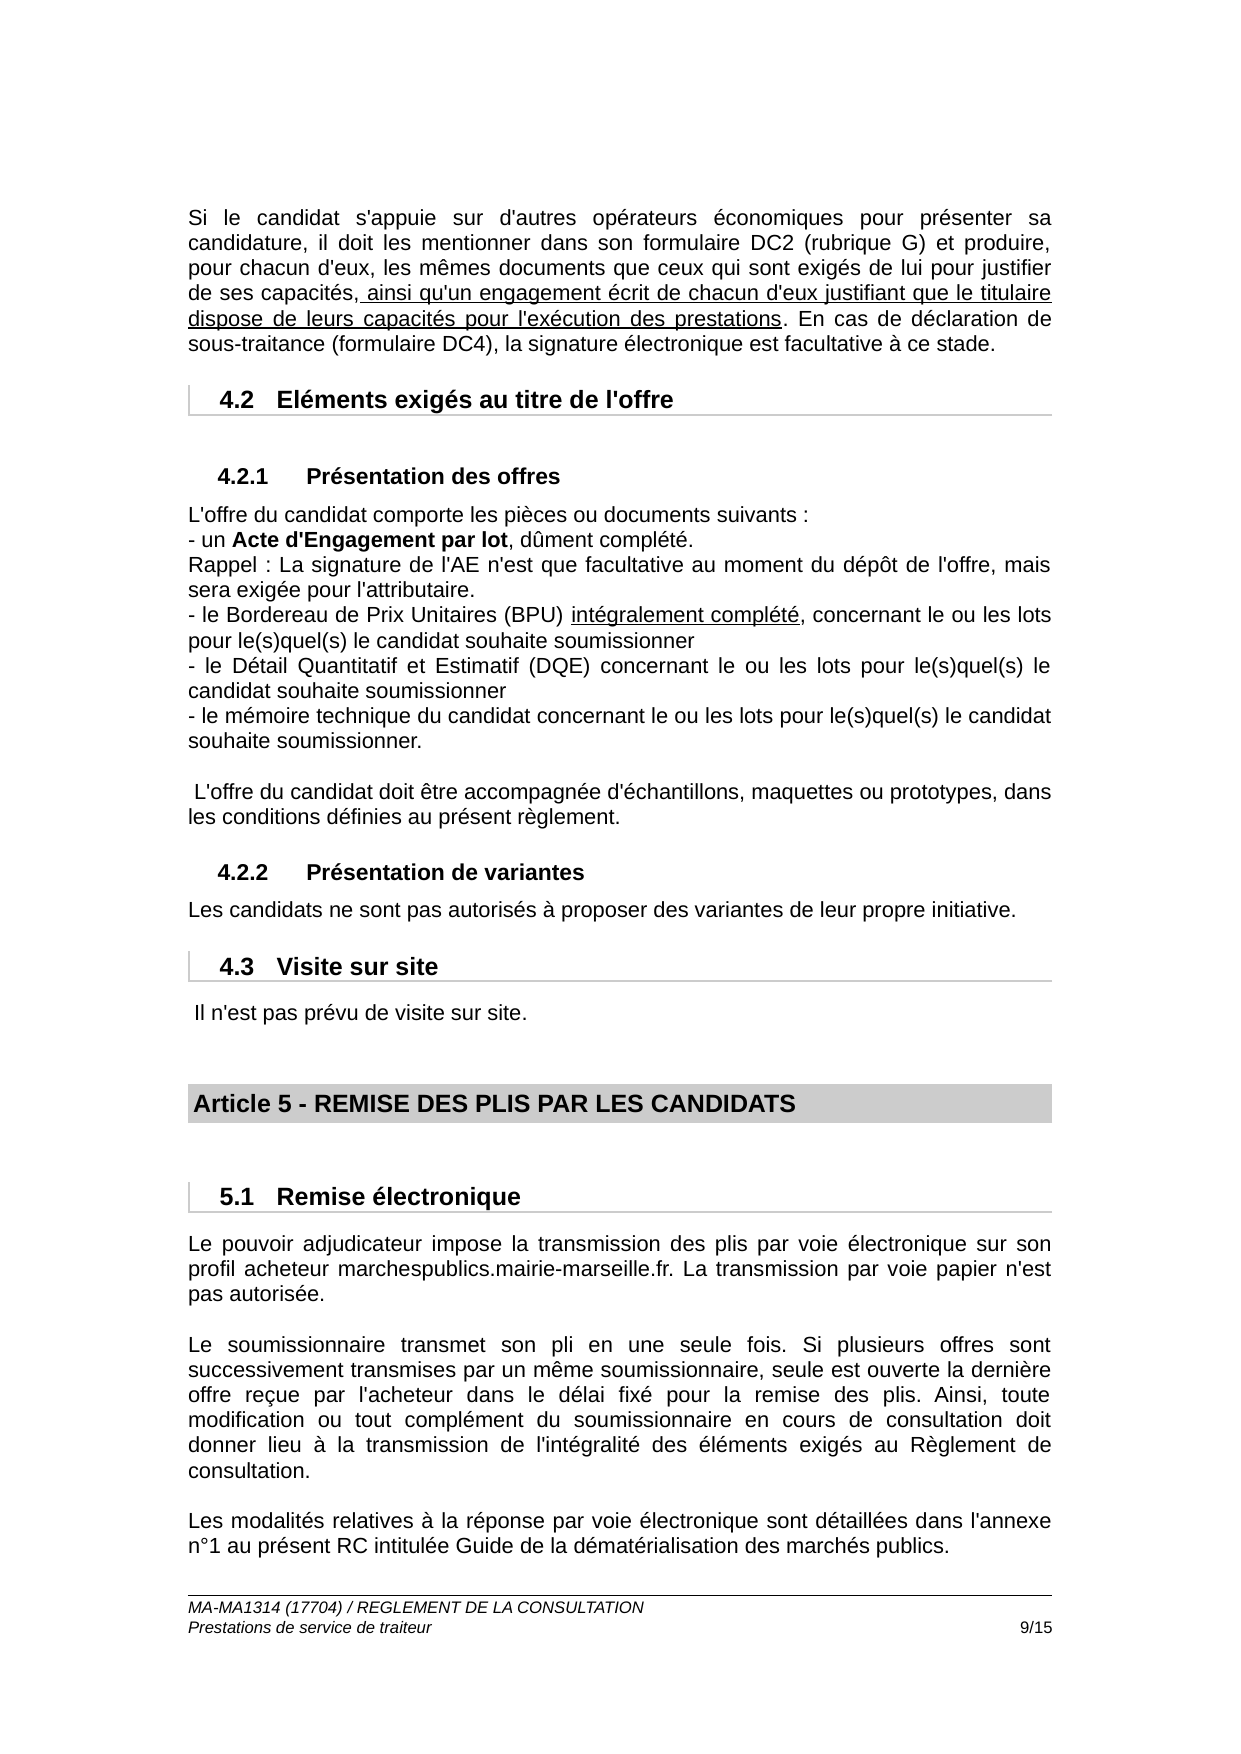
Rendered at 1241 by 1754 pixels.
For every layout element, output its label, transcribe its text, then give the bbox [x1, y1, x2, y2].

text Les modalités relatives à la réponse par voie électronique sont détaillées dans l'annexe n°1 au présent RC intitulée Guide de la dématérialisation des marchés publics. [188, 1508, 1052, 1558]
subtitle REMISE DES PLIS PAR LES CANDIDATS [190, 1087, 1050, 1121]
text L'offre du candidat comporte les pièces ou documents suivants : [188, 501, 1052, 527]
text Il n'est pas prévu de visite sur site. [188, 1000, 1052, 1025]
text Rappel : La signature de l'AE n'est que facultative au moment du dépôt de l'offre, mais sera exigée pour l'attributaire. [188, 552, 1052, 602]
text - le Bordereau de Prix Unitaires (BPU) intégralement complété, concernant le ou les lots pour le(s)quel(s) le candidat souhaite soumissionner [188, 602, 1052, 653]
subtitle Présentation des offres [188, 463, 1052, 490]
text - le mémoire technique du candidat concernant le ou les lots pour le(s)quel(s) le candidat souhaite soumissionner. [188, 703, 1052, 753]
text Les candidats ne sont pas autorisés à proposer des variantes de leur propre initiative. [188, 897, 1052, 922]
text Si le candidat s'appuie sur d'autres opérateurs économiques pour présenter sa candidature, il doit les mentionner dans son formulaire DC2 (rubrique G) et produire, pour chacun d'eux, les mêmes documents que ceux qui sont exigés de lui pour justifier de ses capacités, ainsi qu'un engagement écrit de chacun d'eux justifiant que le titulaire dispose de leurs capacités pour l'exécution des prestations. En cas de déclaration de sous-traitance (formulaire DC4), la signature électronique est facultative à ce stade. [188, 204, 1052, 356]
subtitle Remise électronique [190, 1182, 1052, 1211]
subtitle Présentation de variantes [188, 859, 1052, 885]
text - le Détail Quantitatif et Estimatif (DQE) concernant le ou les lots pour le(s)quel(s) le candidat souhaite soumissionner [188, 653, 1052, 703]
text Le soumissionnaire transmet son pli en une seule fois. Si plusieurs offres sont successivement transmises par un même soumissionnaire, seule est ouverte la dernière offre reçue par l'acheteur dans le délai fixé pour la remise des plis. Ainsi, toute modification ou tout complément du soumissionnaire en cours de consultation doit donner lieu à la transmission de l'intégralité des éléments exigés au Règlement de consultation. [188, 1332, 1052, 1483]
text - un Acte d'Engagement par lot, dûment complété. [188, 527, 1052, 552]
text L'offre du candidat doit être accompagnée d'échantillons, maquettes ou prototypes, dans les conditions définies au présent règlement. [188, 779, 1052, 829]
text Le pouvoir adjudicateur impose la transmission des plis par voie électronique sur son profil acheteur marchespublics.mairie-marseille.fr. La transmission par voie papier n'est pas autorisée. [188, 1231, 1052, 1306]
subtitle Visite sur site [190, 951, 1052, 980]
subtitle Eléments exigés au titre de l'offre [190, 385, 1052, 414]
